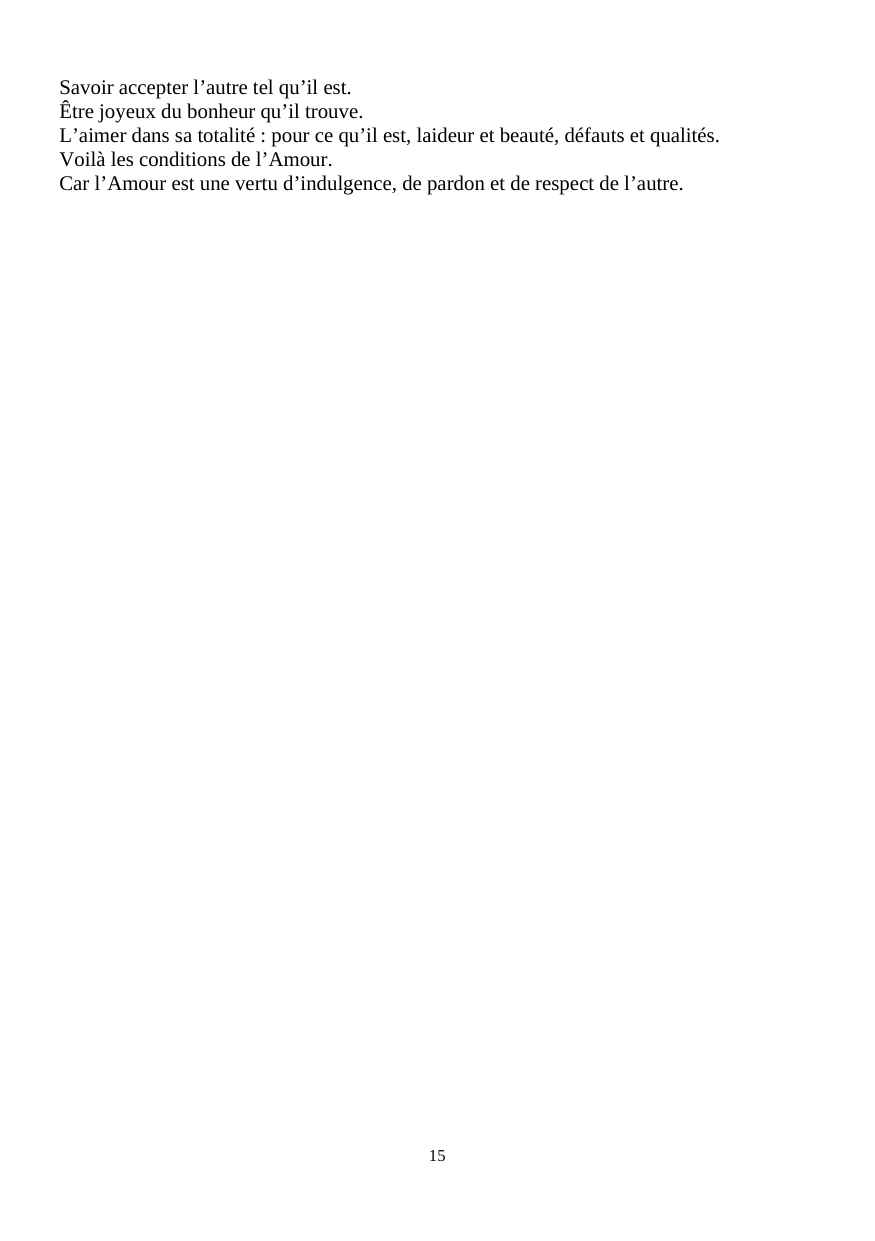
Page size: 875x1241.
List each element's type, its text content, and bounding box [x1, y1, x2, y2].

text Savoir accepter l’autre tel qu’il est. Être joyeux du bonheur qu’il trouve. L’aimer dans sa totalité : pour ce qu’il est, laideur et beauté, défauts et qualités. Voilà les conditions de l’Amour. Car l’Amour est une vertu d’indulgence, de pardon et de respect de l’autre. [59, 75, 815, 195]
